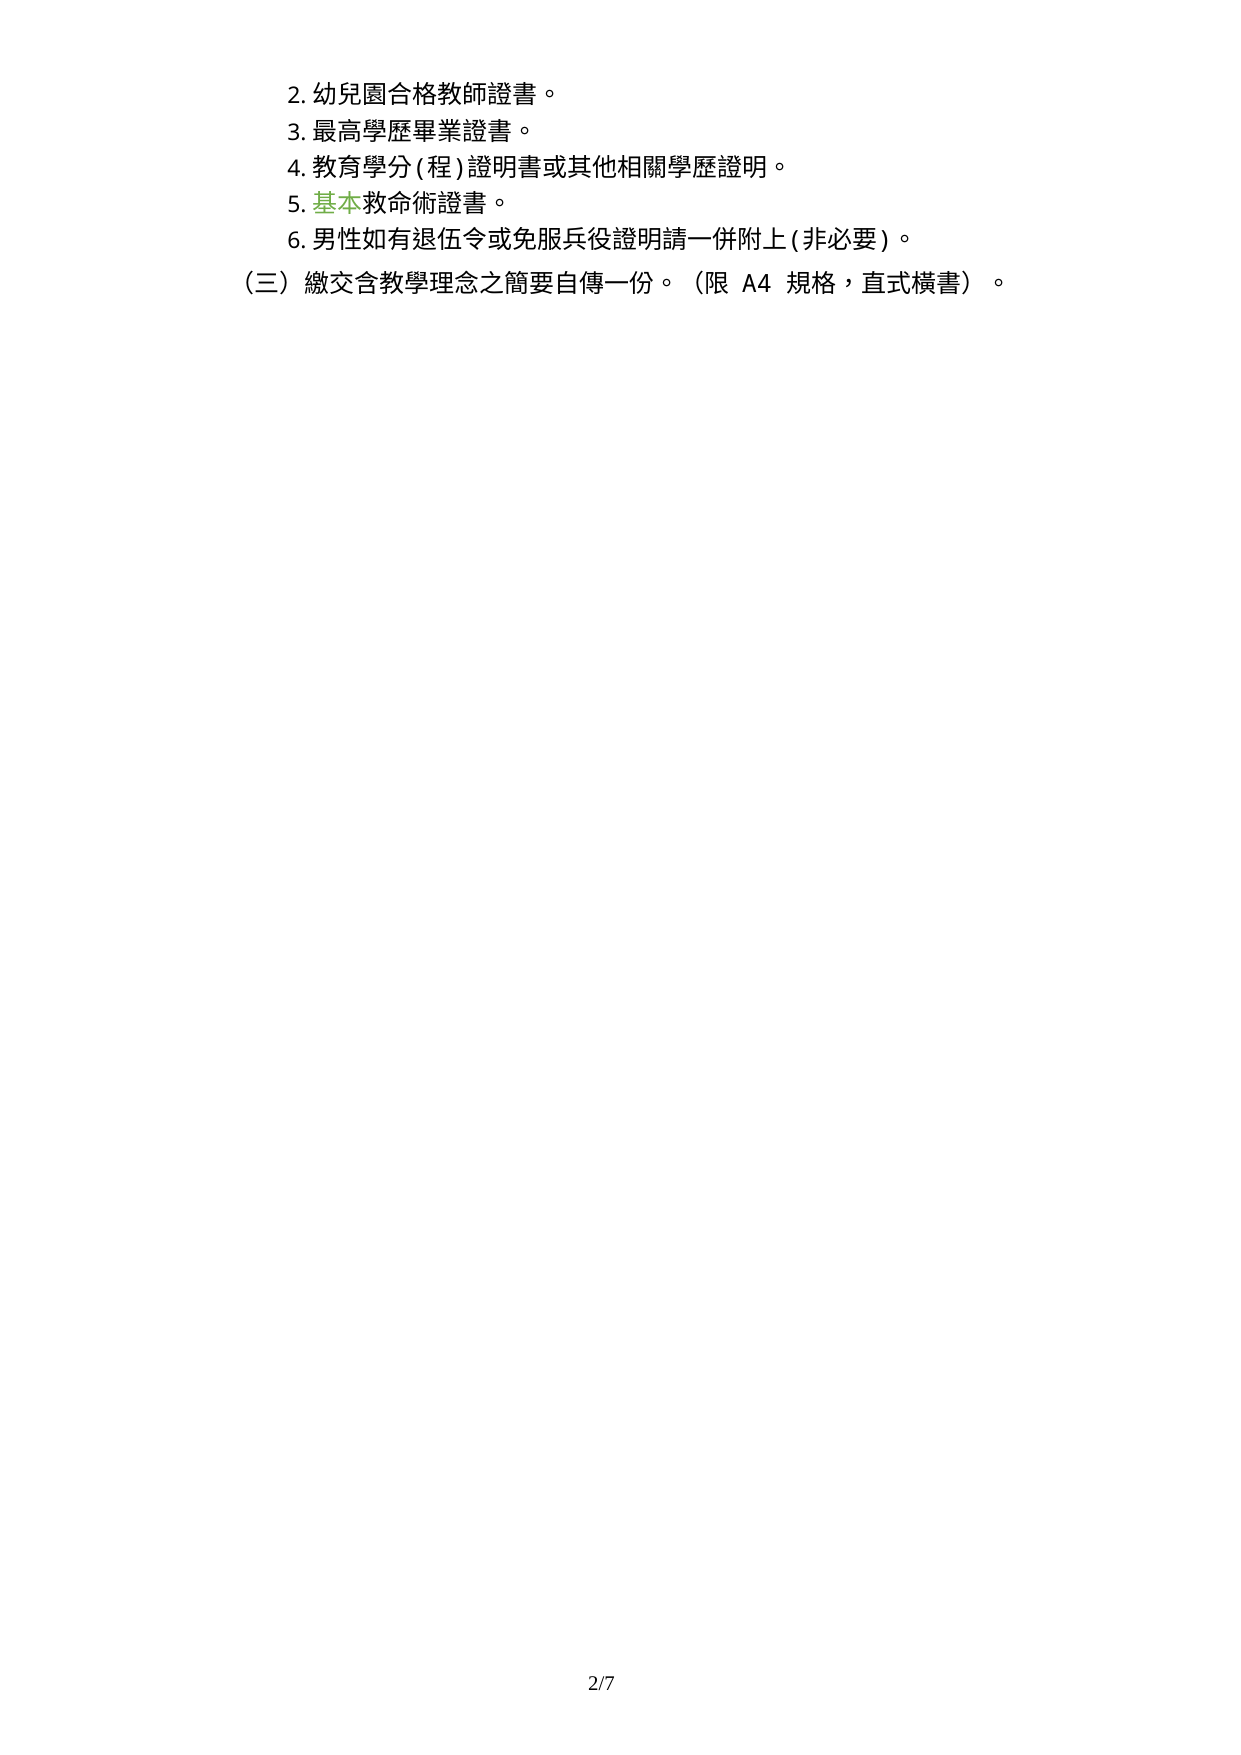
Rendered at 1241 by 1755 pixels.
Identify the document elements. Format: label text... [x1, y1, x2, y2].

list 最高學歷畢業證書。 [287, 111, 1182, 147]
list 基本救命術證書。 [287, 184, 1182, 220]
list 教育學分(程)證明書或其他相關學歷證明。 [287, 147, 1182, 184]
list 幼兒園合格教師證書。 [287, 75, 1182, 111]
list 男性如有退伍令或免服兵役證明請一併附上(非必要)。 [287, 220, 1182, 256]
text （三）繳交含教學理念之簡要自傳一份。（限 A4 規格，直式橫書）。 [59, 256, 1182, 301]
